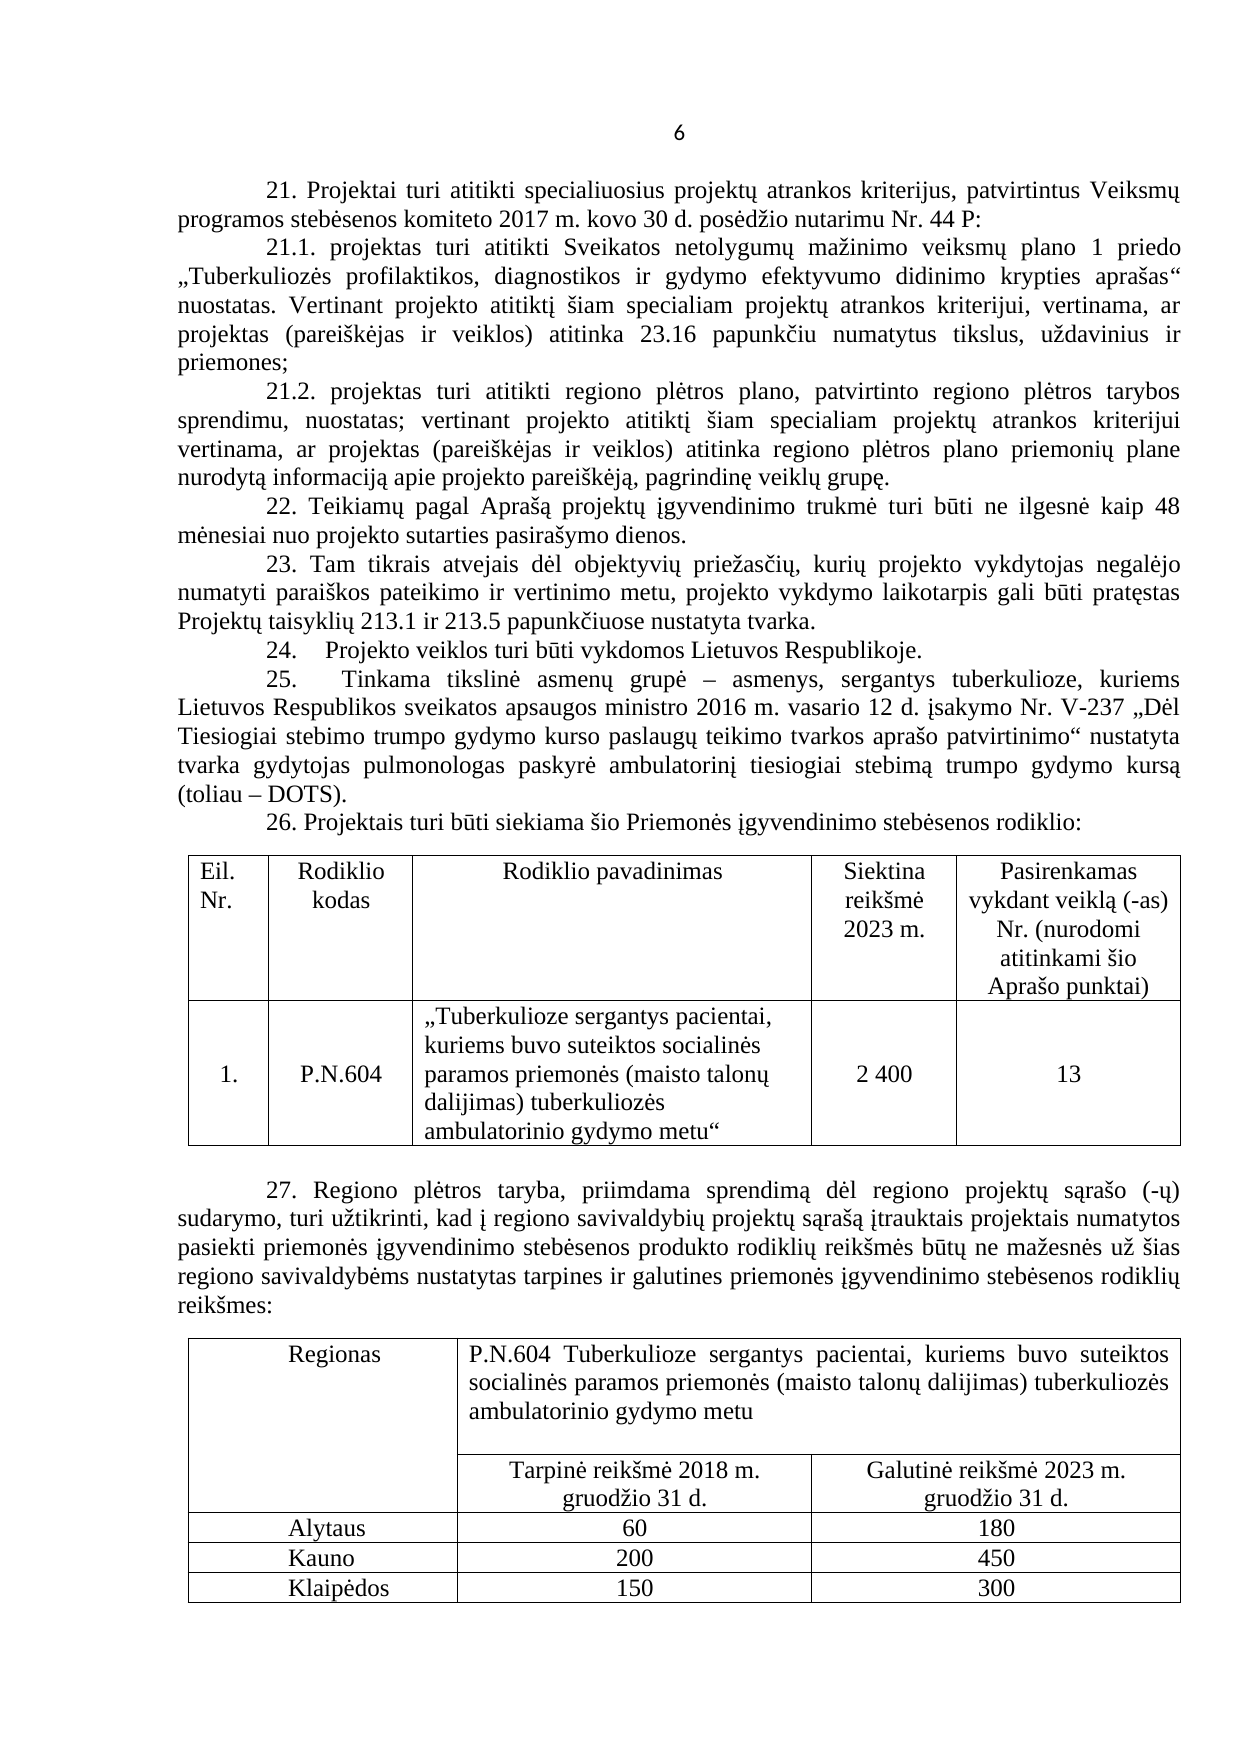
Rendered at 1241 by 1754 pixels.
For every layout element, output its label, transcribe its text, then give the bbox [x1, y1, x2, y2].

table_cell 450 [812, 1543, 1180, 1572]
table_cell Klaipėdos [189, 1573, 457, 1602]
table_header P.N.604 Tuberkulioze sergantys pacientai, kuriems buvo suteiktos socialinės paramos priemonės (maisto talonų dalijimas) tuberkuliozės ambulatorinio gydymo metu [458, 1339, 1180, 1454]
table_header Rodiklio pavadinimas [413, 856, 811, 1000]
table_header Eil. Nr. [189, 856, 268, 1000]
table_header Siektina reikšmė 2023 m. [812, 856, 956, 1000]
text 21.1. projektas turi atitikti Sveikatos netolygumų mažinimo veiksmų plano 1 priedo „Tuberkuliozės profilaktikos, diagnostikos ir gydymo efektyvumo didinimo krypties aprašas“ nuostatas. Vertinant projekto atitiktį šiam specialiam projektų atrankos kriterijui, vertinama, ar projektas (pareiškėjas ir veiklos) atitinka 23.16 papunkčiu numatytus tikslus, uždavinius ir priemones; [177, 232, 1181, 376]
text 22. Teikiamų pagal Aprašą projektų įgyvendinimo trukmė turi būti ne ilgesnė kaip 48 mėnesiai nuo projekto sutarties pasirašymo dienos. [177, 491, 1181, 549]
table_cell Kauno [189, 1543, 457, 1572]
text 24. Projekto veiklos turi būti vykdomos Lietuvos Respublikoje. [177, 635, 1181, 664]
table_cell „Tuberkulioze sergantys pacientai, kuriems buvo suteiktos socialinės paramos priemonės (maisto talonų dalijimas) tuberkuliozės ambulatorinio gydymo metu“ [413, 1001, 811, 1145]
table_cell Alytaus [189, 1513, 457, 1542]
table_cell 200 [458, 1543, 811, 1572]
text 21.2. projektas turi atitikti regiono plėtros plano, patvirtinto regiono plėtros tarybos sprendimu, nuostatas; vertinant projekto atitiktį šiam specialiam projektų atrankos kriterijui vertinama, ar projektas (pareiškėjas ir veiklos) atitinka regiono plėtros plano priemonių plane nurodytą informaciją apie projekto pareiškėją, pagrindinę veiklų grupę. [177, 376, 1181, 491]
table_cell 150 [458, 1573, 811, 1602]
table_cell 300 [812, 1573, 1180, 1602]
table_cell 60 [458, 1513, 811, 1542]
table_cell Galutinė reikšmė 2023 m. gruodžio 31 d. [812, 1455, 1180, 1512]
table_header Regionas [189, 1339, 457, 1512]
table_header Pasirenkamas vykdant veiklą (-as) Nr. (nurodomi atitinkami šio Aprašo punktai) [957, 856, 1180, 1000]
text 27. Regiono plėtros taryba, priimdama sprendimą dėl regiono projektų sąrašo (-ų) sudarymo, turi užtikrinti, kad į regiono savivaldybių projektų sąrašą įtrauktais projektais numatytos pasiekti priemonės įgyvendinimo stebėsenos produkto rodiklių reikšmės būtų ne mažesnės už šias regiono savivaldybėms nustatytas tarpines ir galutines priemonės įgyvendinimo stebėsenos rodiklių reikšmes: [177, 1175, 1181, 1318]
table_cell 1. [189, 1001, 268, 1145]
table_header Rodiklio kodas [269, 856, 412, 1000]
text 21. Projektai turi atitikti specialiuosius projektų atrankos kriterijus, patvirtintus Veiksmų programos stebėsenos komiteto 2017 m. kovo 30 d. posėdžio nutarimu Nr. 44 P: [177, 175, 1181, 232]
text 25. Tinkama tikslinė asmenų grupė – asmenys, sergantys tuberkulioze, kuriems Lietuvos Respublikos sveikatos apsaugos ministro 2016 m. vasario 12 d. įsakymo Nr. V-237 „Dėl Tiesiogiai stebimo trumpo gydymo kurso paslaugų teikimo tvarkos aprašo patvirtinimo“ nustatyta tvarka gydytojas pulmonologas paskyrė ambulatorinį tiesiogiai stebimą trumpo gydymo kursą (toliau – DOTS). [177, 664, 1181, 807]
table_cell 13 [957, 1001, 1180, 1145]
table_cell Tarpinė reikšmė 2018 m. gruodžio 31 d. [458, 1455, 811, 1512]
table_cell 2 400 [812, 1001, 956, 1145]
text 26. Projektais turi būti siekiama šio Priemonės įgyvendinimo stebėsenos rodiklio: [177, 807, 1181, 836]
table_cell P.N.604 [269, 1001, 412, 1145]
table_cell 180 [812, 1513, 1180, 1542]
text 23. Tam tikrais atvejais dėl objektyvių priežasčių, kurių projekto vykdytojas negalėjo numatyti paraiškos pateikimo ir vertinimo metu, projekto vykdymo laikotarpis gali būti pratęstas Projektų taisyklių 213.1 ir 213.5 papunkčiuose nustatyta tvarka. [177, 549, 1181, 635]
